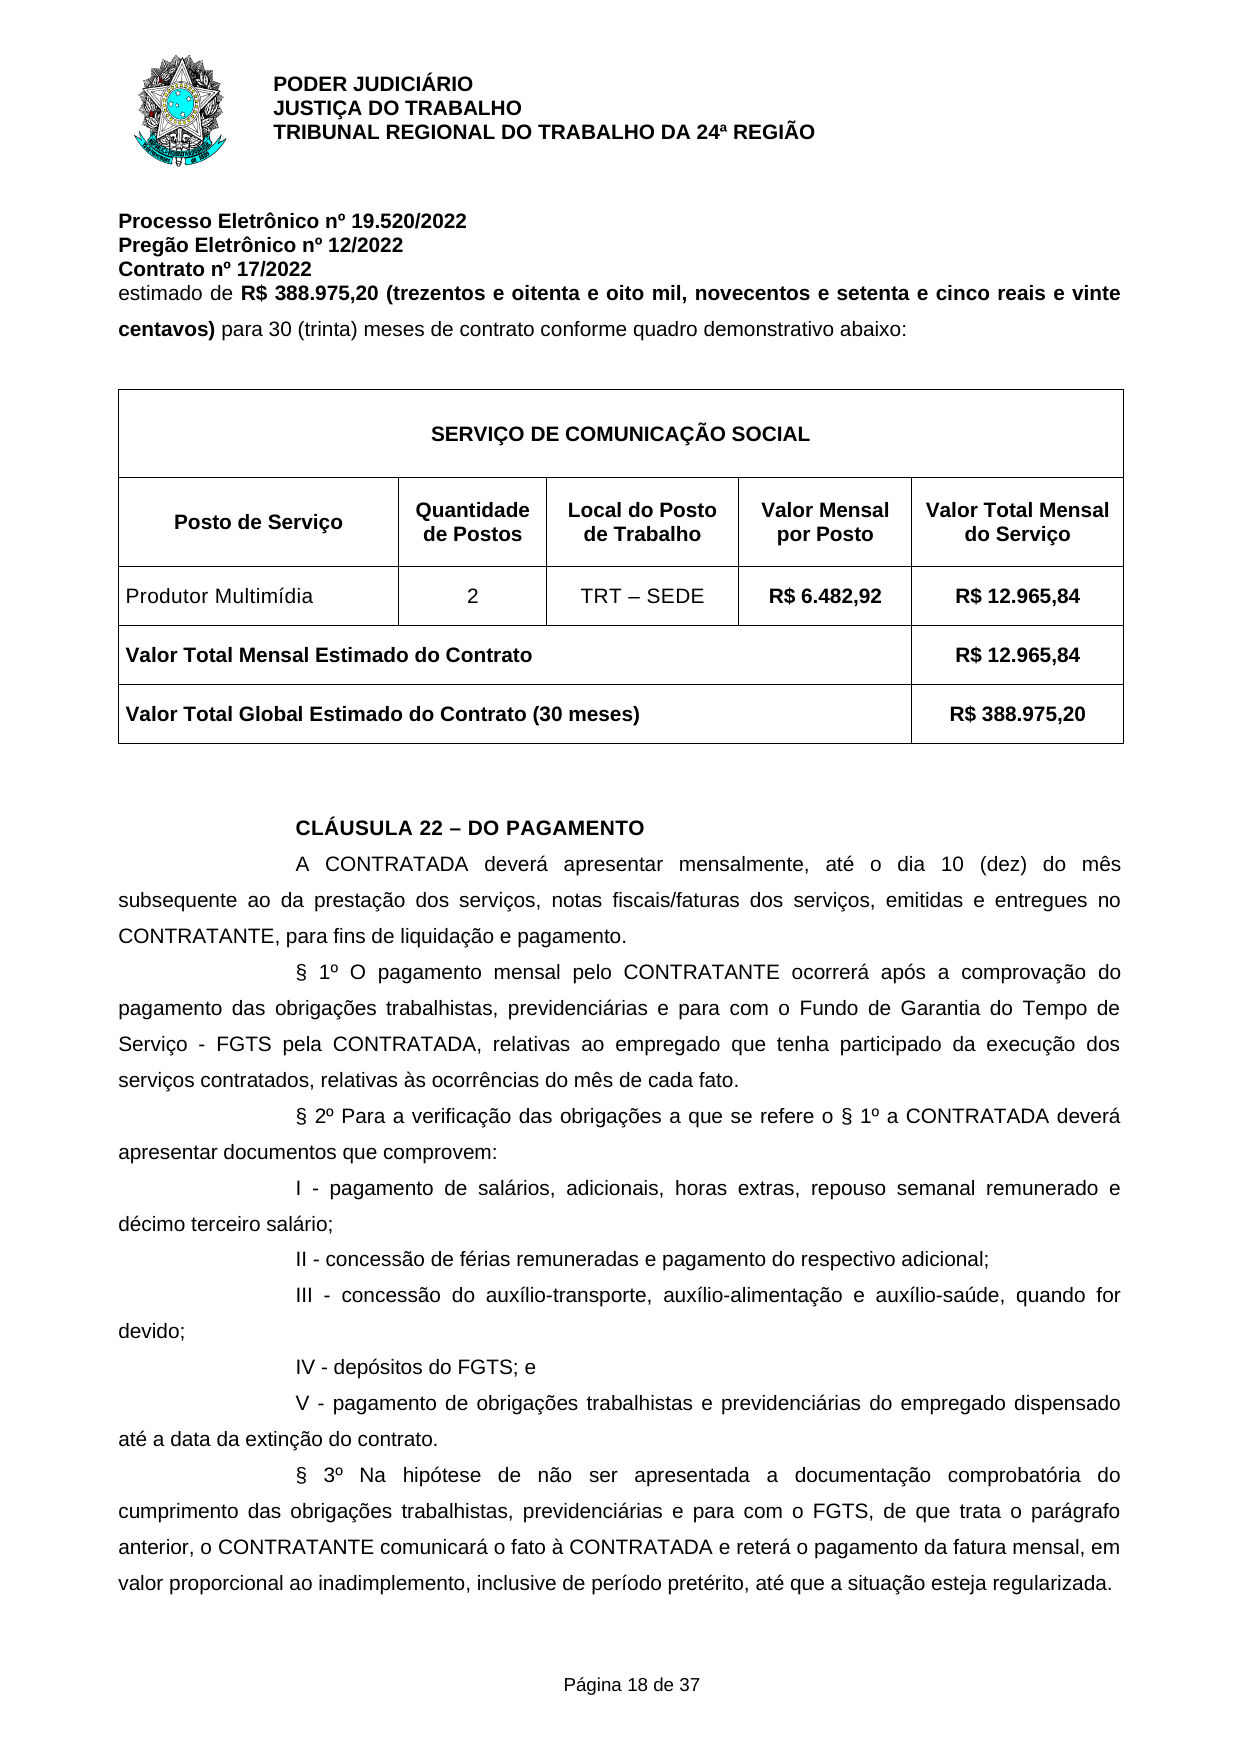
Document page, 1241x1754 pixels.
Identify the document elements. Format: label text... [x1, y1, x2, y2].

table_cell 2 [399, 567, 546, 625]
table_cell Produtor Multimídia [119, 567, 398, 625]
table_cell R$ 12.965,84 [912, 626, 1123, 684]
text V - pagamento de obrigações trabalhistas e previdenciárias do empregado dispensado até a data da extinção do contrato. [118, 1391, 1122, 1451]
text § 3º Na hipótese de não ser apresentada a documentação comprobatória do cumprimento das obrigações trabalhistas, previdenciárias e para com o FGTS, de que trata o parágrafo anterior, o CONTRATANTE comunicará o fato à CONTRATADA e reterá o pagamento da fatura mensal, em valor proporcional ao inadimplemento, inclusive de período pretérito, até que a situação esteja regularizada. [118, 1463, 1122, 1595]
table_cell Valor Mensal por Posto [739, 478, 911, 566]
table_cell TRT – SEDE [547, 567, 738, 625]
table_cell R$ 6.482,92 [739, 567, 911, 625]
picture [133, 55, 228, 167]
table_cell Local do Posto de Trabalho [547, 478, 738, 566]
table_cell Valor Total Global Estimado do Contrato (30 meses) [119, 685, 911, 743]
table_cell Valor Total Mensal Estimado do Contrato [119, 626, 911, 684]
table_header SERVIÇO DE COMUNICAÇÃO SOCIAL [119, 390, 1123, 477]
text III - concessão do auxílio-transporte, auxílio-alimentação e auxílio-saúde, quando for devido; [118, 1283, 1122, 1343]
table_cell Quantidade de Postos [399, 478, 546, 566]
text estimado de R$ 388.975,20 (trezentos e oitenta e oito mil, novecentos e setenta e cinco reais e vinte centavos) para 30 (trinta) meses de contrato conforme quadro demonstrativo abaixo: [118, 281, 1122, 341]
table_cell Valor Total Mensal do Serviço [912, 478, 1123, 566]
table_cell R$ 388.975,20 [912, 685, 1123, 743]
text CLÁUSULA 22 – DO PAGAMENTO [118, 816, 1122, 840]
text II - concessão de férias remuneradas e pagamento do respectivo adicional; [118, 1247, 1122, 1271]
text § 1º O pagamento mensal pelo CONTRATANTE ocorrerá após a comprovação do pagamento das obrigações trabalhistas, previdenciárias e para com o Fundo de Garantia do Tempo de Serviço - FGTS pela CONTRATADA, relativas ao empregado que tenha participado da execução dos serviços contratados, relativas às ocorrências do mês de cada fato. [118, 960, 1122, 1092]
text A CONTRATADA deverá apresentar mensalmente, até o dia 10 (dez) do mês subsequente ao da prestação dos serviços, notas fiscais/faturas dos serviços, emitidas e entregues no CONTRATANTE, para fins de liquidação e pagamento. [118, 852, 1122, 948]
text § 2º Para a verificação das obrigações a que se refere o § 1º a CONTRATADA deverá apresentar documentos que comprovem: [118, 1103, 1122, 1163]
table_cell Posto de Serviço [119, 478, 398, 566]
table_cell R$ 12.965,84 [912, 567, 1123, 625]
text I - pagamento de salários, adicionais, horas extras, repouso semanal remunerado e décimo terceiro salário; [118, 1175, 1122, 1235]
text IV - depósitos do FGTS; e [118, 1355, 1122, 1379]
